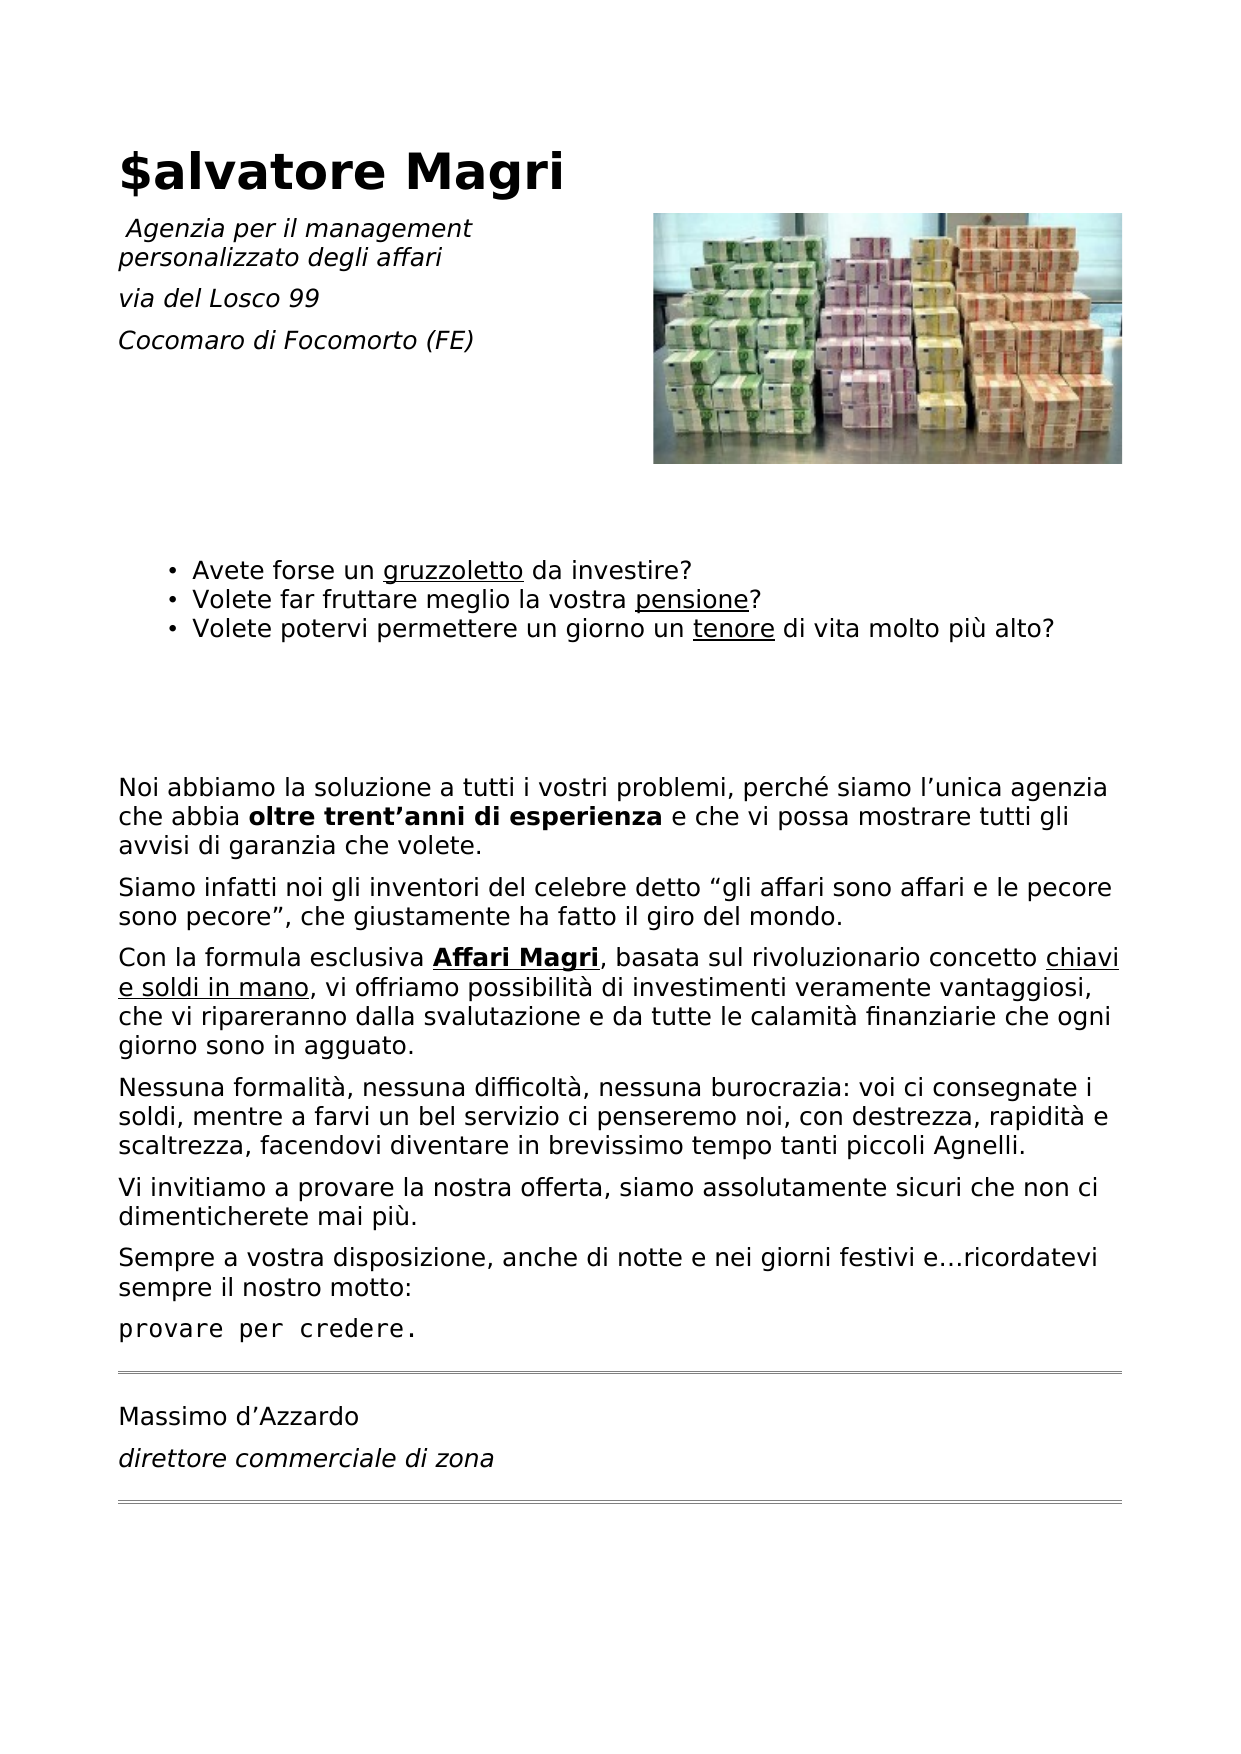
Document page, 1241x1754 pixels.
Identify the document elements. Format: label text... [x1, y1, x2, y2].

text Vi invitiamo a provare la nostra offerta, siamo assolutamente sicuri che non ci dimenticherete mai più. [118, 1173, 1122, 1231]
text Siamo infatti noi gli inventori del celebre detto “gli affari sono affari e le pecore sono pecore”, che giustamente ha fatto il giro del mondo. [118, 873, 1122, 931]
subtitle $alvatore Magri [118, 143, 1122, 201]
text Noi abbiamo la soluzione a tutti i vostri problemi, perché siamo l’unica agenzia che abbia oltre trent’anni di esperienza e che vi possa mostrare tutti gli avvisi di garanzia che volete. [118, 773, 1122, 860]
text Massimo d’Azzardo [118, 1402, 1122, 1432]
text Cocomaro di Focomorto (FE) [118, 326, 653, 356]
text Sempre a vostra disposizione, anche di notte e nei giorni festivi e…ricordatevi sempre il nostro motto: [118, 1244, 1122, 1302]
picture [653, 213, 1123, 464]
text Con la formula esclusiva Affari Magri, basata sul rivoluzionario concetto chiavi e soldi in mano, vi offriamo possibilità di investimenti veramente vantaggiosi, che vi ripareranno dalla svalutazione e da tutte le calamità finanziarie che ogni giorno sono in agguato. [118, 944, 1122, 1060]
list Avete forse un gruzzoletto da investire? [177, 556, 1122, 585]
list Volete far fruttare meglio la vostra pensione? [177, 585, 1122, 614]
list Volete potervi permettere un giorno un tenore di vita molto più alto? [177, 614, 1122, 643]
text direttore commerciale di zona [118, 1444, 1122, 1473]
text via del Losco 99 [118, 285, 653, 314]
text Agenzia per il management personalizzato degli affari [118, 214, 653, 272]
text provare per credere. [118, 1314, 1122, 1344]
text Nessuna formalità, nessuna difficoltà, nessuna burocrazia: voi ci consegnate i soldi, mentre a farvi un bel servizio ci penseremo noi, con destrezza, rapidità e scaltrezza, facendovi diventare in brevissimo tempo tanti piccoli Agnelli. [118, 1073, 1122, 1160]
